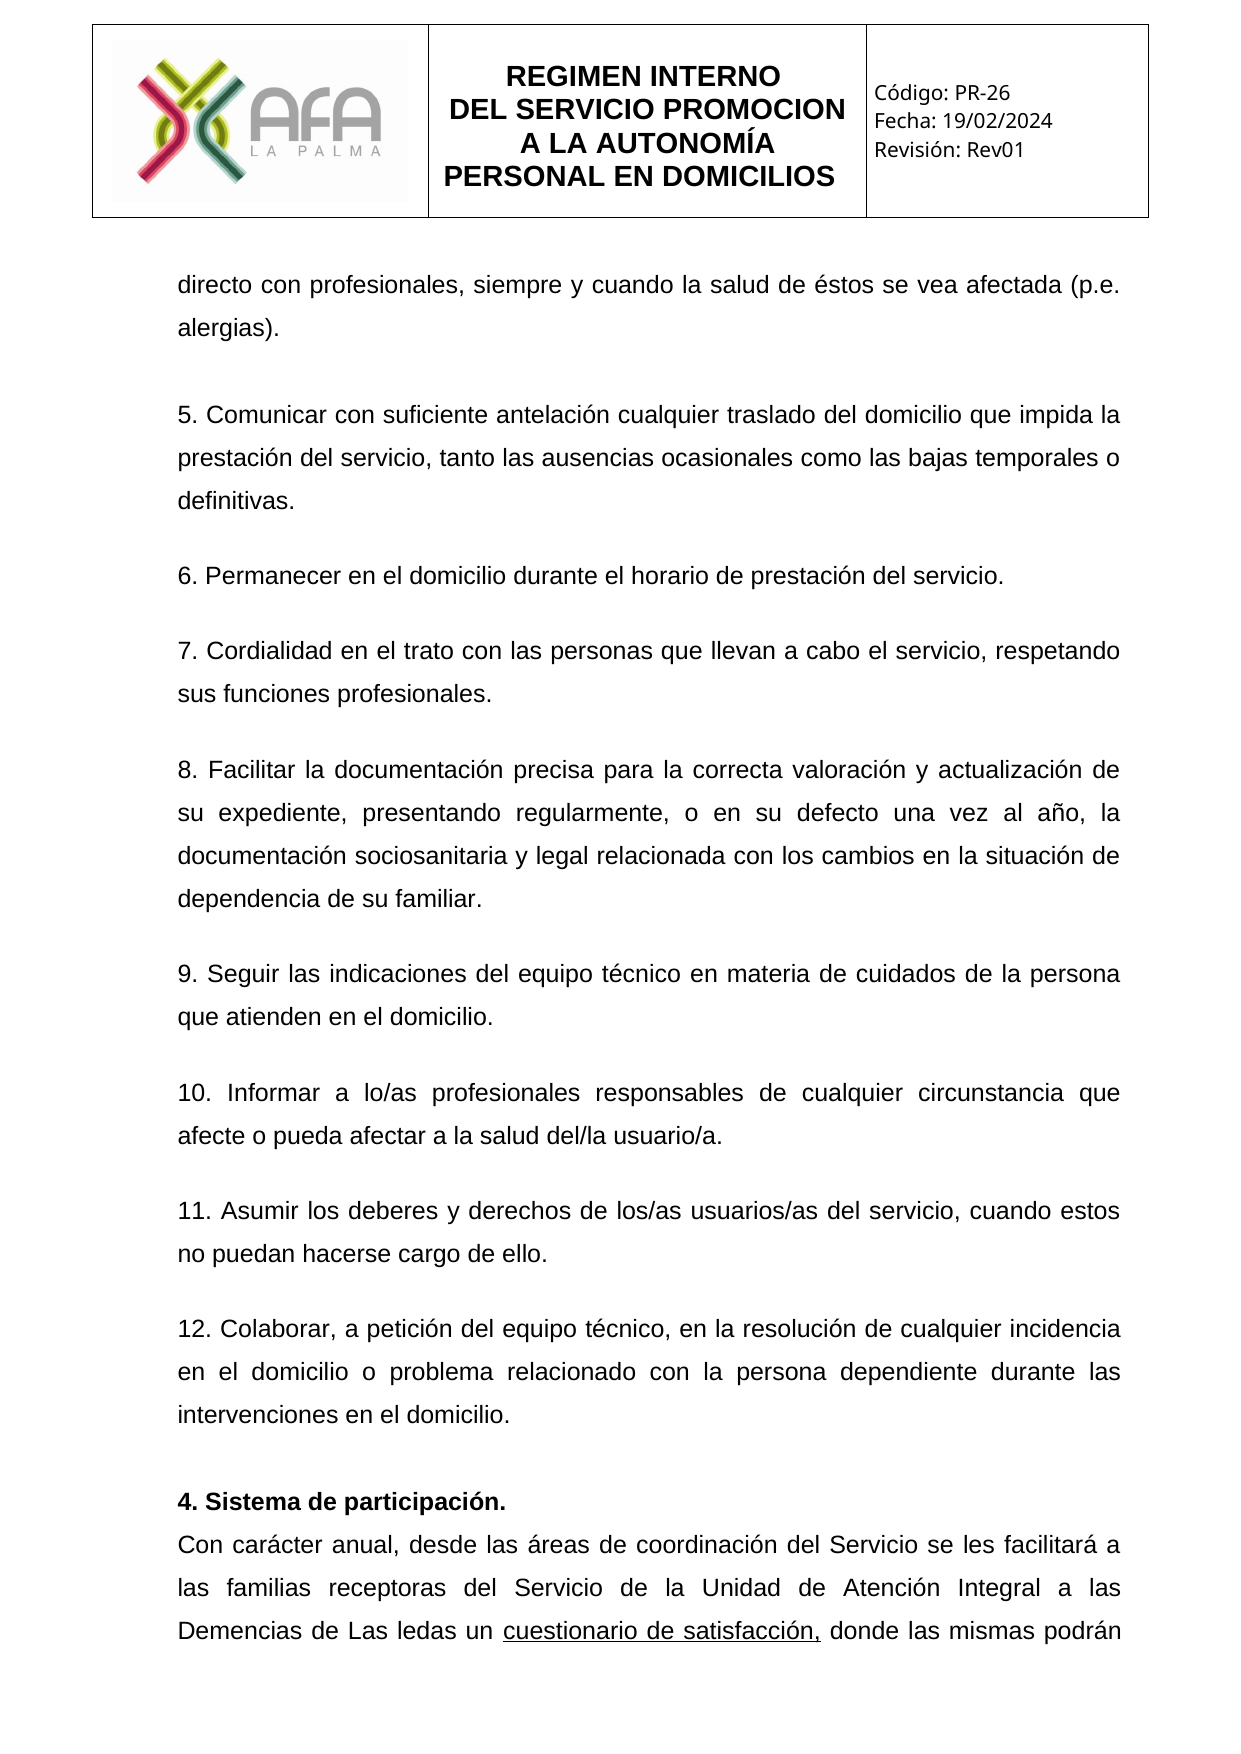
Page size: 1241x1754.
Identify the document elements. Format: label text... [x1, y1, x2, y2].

text Con carácter anual, desde las áreas de coordinación del Servicio se les facilitará a las familias receptoras del Servicio de la Unidad de Atención Integral a las Demencias de Las ledas un cuestionario de satisfacción, donde las mismas podrán [177, 1530, 1122, 1645]
text 8. Facilitar la documentación precisa para la correcta valoración y actualización de su expediente, presentando regularmente, o en su defecto una vez al año, la documentación sociosanitaria y legal relacionada con los cambios en la situación de dependencia de su familiar. [177, 755, 1122, 913]
text 5. Comunicar con suficiente antelación cualquier traslado del domicilio que impida la prestación del servicio, tanto las ausencias ocasionales como las bajas temporales o definitivas. [177, 400, 1122, 515]
text 6. Permanecer en el domicilio durante el horario de prestación del servicio. [177, 561, 1122, 590]
text 10. Informar a lo/as profesionales responsables de cualquier circunstancia que afecte o pueda afectar a la salud del/la usuario/a. [177, 1078, 1122, 1149]
text directo con profesionales, siempre y cuando la salud de éstos se vea afectada (p.e. alergias). [177, 270, 1122, 342]
text 4. Sistema de participación. [177, 1487, 1063, 1516]
text 7. Cordialidad en el trato con las personas que llevan a cabo el servicio, respetando sus funciones profesionales. [177, 636, 1122, 708]
text 12. Colaborar, a petición del equipo técnico, en la resolución de cualquier incidencia en el domicilio o problema relacionado con la persona dependiente durante las intervenciones en el domicilio. [177, 1314, 1122, 1429]
text 11. Asumir los deberes y derechos de los/as usuarios/as del servicio, cuando estos no puedan hacerse cargo de ello. [177, 1196, 1122, 1268]
text 9. Seguir las indicaciones del equipo técnico en materia de cuidados de la persona que atienden en el domicilio. [177, 959, 1122, 1031]
